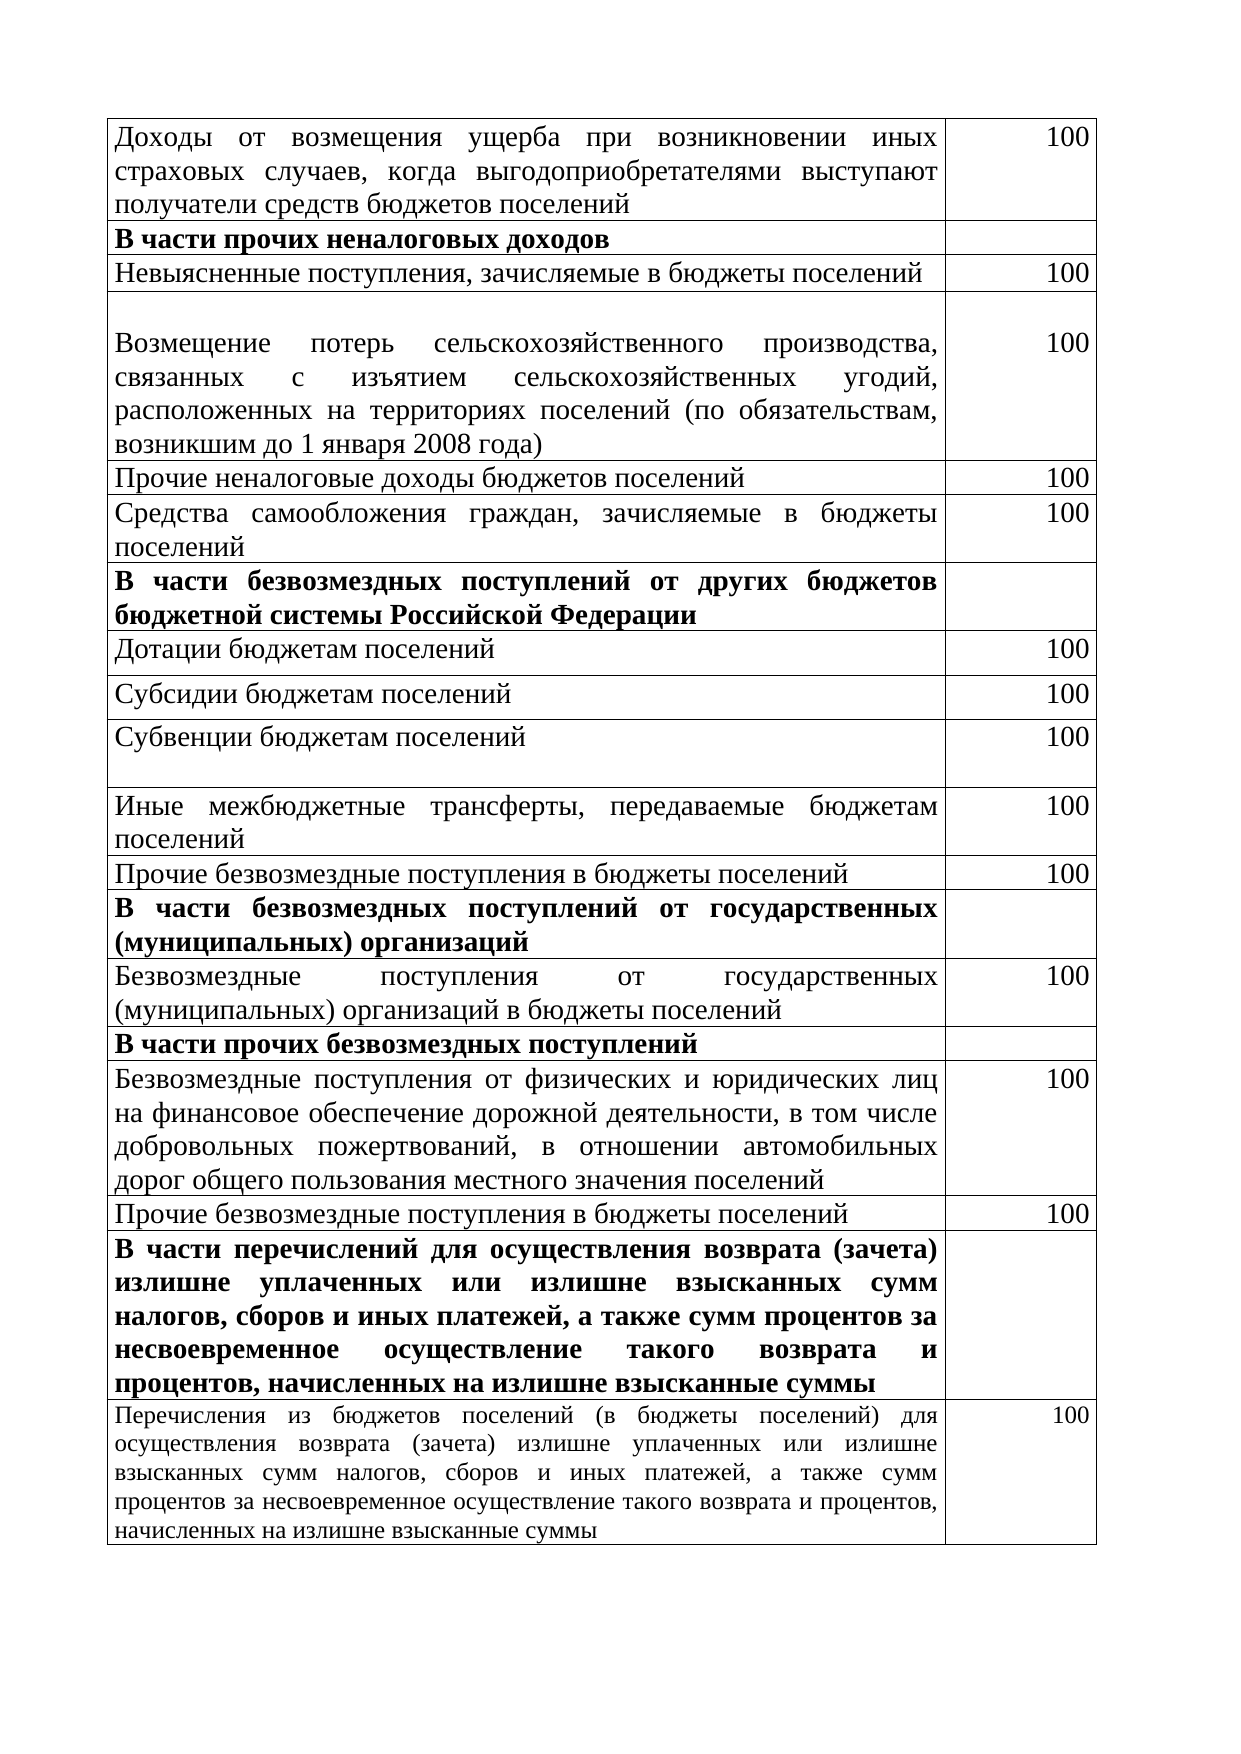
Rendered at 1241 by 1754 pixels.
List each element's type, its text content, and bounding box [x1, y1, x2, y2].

table_cell В части безвозмездных поступлений от других бюджетов бюджетной системы Российской Федерации [108, 563, 945, 630]
table_cell Возмещение потерь сельскохозяйственного производства, связанных с изъятием сельскохозяйственных угодий, расположенных на территориях поселений (по обязательствам, возникшим до 1 января 2008 года) [108, 292, 945, 459]
table_cell Доходы от возмещения ущерба при возникновении иных страховых случаев, когда выгодоприобретателями выступают получатели средств бюджетов поселений [108, 119, 945, 220]
table_cell В части перечислений для осуществления возврата (зачета) излишне уплаченных или излишне взысканных сумм налогов, сборов и иных платежей, а также сумм процентов за несвоевременное осуществление такого возврата и процентов, начисленных на излишне взысканные суммы [108, 1231, 945, 1399]
table_cell [946, 890, 1096, 957]
table_cell 100 [946, 676, 1096, 718]
table_cell Средства самообложения граждан, зачисляемые в бюджеты поселений [108, 495, 945, 562]
table_cell 100 [946, 495, 1096, 562]
table_cell В части прочих неналоговых доходов [108, 221, 945, 254]
table_cell 100 [946, 1061, 1096, 1195]
table_cell 100 [946, 788, 1096, 855]
table_cell 100 [946, 292, 1096, 459]
table_cell 100 [946, 631, 1096, 675]
table_cell Прочие безвозмездные поступления в бюджеты поселений [108, 856, 945, 889]
table_cell Безвозмездные поступления от физических и юридических лиц на финансовое обеспечение дорожной деятельности, в том числе добровольных пожертвований, в отношении автомобильных дорог общего пользования местного значения поселений [108, 1061, 945, 1195]
table_cell Дотации бюджетам поселений [108, 631, 945, 675]
table_cell 100 [946, 119, 1096, 220]
table_cell 100 [946, 720, 1096, 787]
table_cell 100 [946, 1400, 1096, 1543]
table_cell 100 [946, 255, 1096, 291]
table_cell [946, 221, 1096, 254]
table_cell Прочие неналоговые доходы бюджетов поселений [108, 461, 945, 494]
table_cell 100 [946, 1196, 1096, 1230]
table_cell В части прочих безвозмездных поступлений [108, 1027, 945, 1060]
table_cell [946, 563, 1096, 630]
table_cell Перечисления из бюджетов поселений (в бюджеты поселений) для осуществления возврата (зачета) излишне уплаченных или излишне взысканных сумм налогов, сборов и иных платежей, а также сумм процентов за несвоевременное осуществление такого возврата и процентов, начисленных на излишне взысканные суммы [108, 1400, 945, 1543]
table_cell 100 [946, 856, 1096, 889]
table_cell Субсидии бюджетам поселений [108, 676, 945, 718]
table_cell Иные межбюджетные трансферты, передаваемые бюджетам поселений [108, 788, 945, 855]
table_cell Прочие безвозмездные поступления в бюджеты поселений [108, 1196, 945, 1230]
table_cell В части безвозмездных поступлений от государственных (муниципальных) организаций [108, 890, 945, 957]
table_cell 100 [946, 959, 1096, 1026]
table_cell [946, 1027, 1096, 1060]
table_cell Субвенции бюджетам поселений [108, 720, 945, 787]
table_cell [946, 1231, 1096, 1399]
table_cell Безвозмездные поступления от государственных (муниципальных) организаций в бюджеты поселений [108, 959, 945, 1026]
table_cell 100 [946, 461, 1096, 494]
table_cell Невыясненные поступления, зачисляемые в бюджеты поселений [108, 255, 945, 291]
